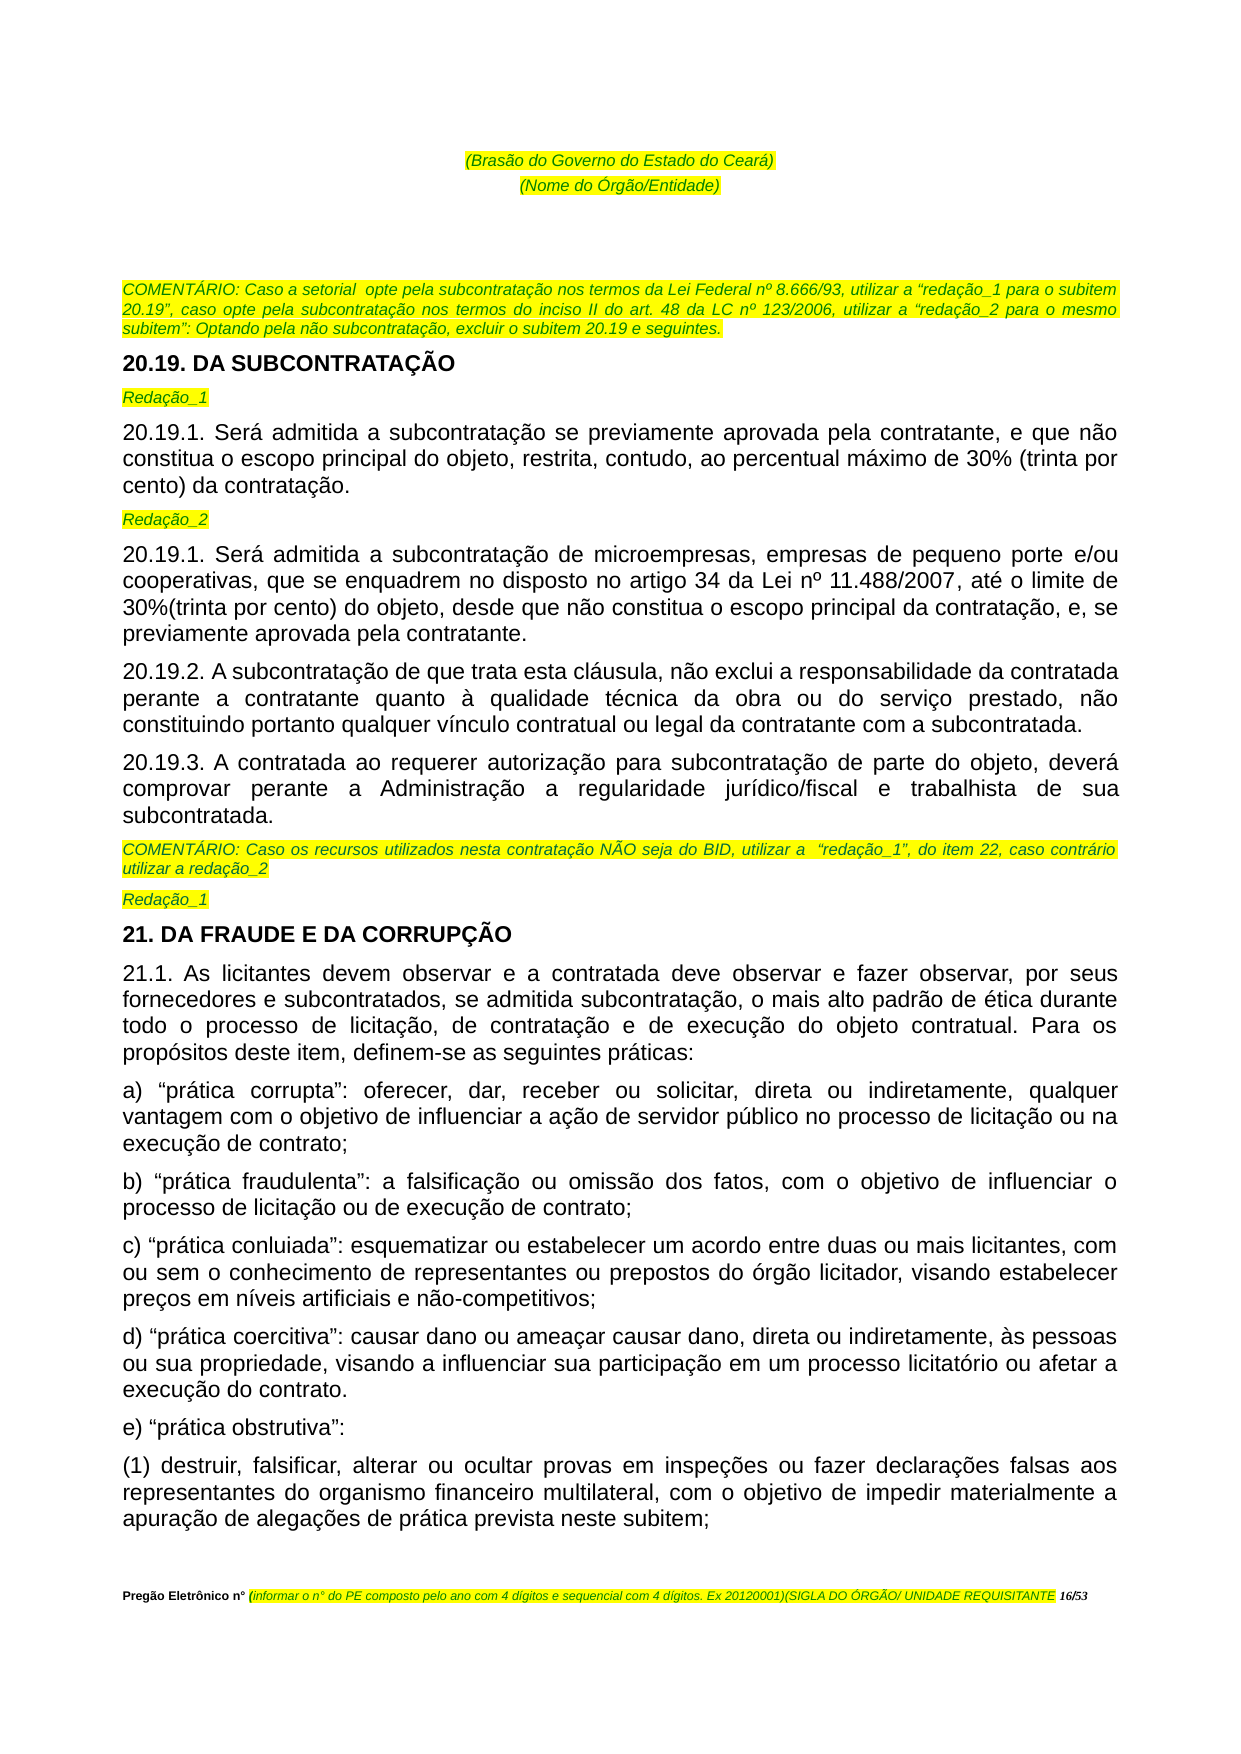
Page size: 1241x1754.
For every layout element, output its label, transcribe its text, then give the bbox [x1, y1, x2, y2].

text (1) destruir, falsificar, alterar ou ocultar provas em inspeções ou fazer declarações falsas aos representantes do organismo financeiro multilateral, com o objetivo de impedir materialmente a apuração de alegações de prática prevista neste subitem; [122, 1452, 1118, 1531]
text b) “prática fraudulenta”: a falsificação ou omissão dos fatos, com o objetivo de influenciar o processo de licitação ou de execução de contrato; [122, 1168, 1118, 1220]
text 21.1. As licitantes devem observar e a contratada deve observar e fazer observar, por seus fornecedores e subcontratados, se admitida subcontratação, o mais alto padrão de ética durante todo o processo de licitação, de contratação e de execução do objeto contratual. Para os propósitos deste item, definem-se as seguintes práticas: [122, 959, 1118, 1065]
text 20.19. DA SUBCONTRATAÇÃO [122, 349, 1118, 376]
text Redação_1 [122, 388, 1118, 407]
text 20.19.1. Será admitida a subcontratação se previamente aprovada pela contratante, e que não constitua o escopo principal do objeto, restrita, contudo, ao percentual máximo de 30% (trinta por cento) da contratação. [122, 419, 1118, 498]
text Redação_2 [122, 510, 1118, 529]
text 21. DA FRAUDE E DA CORRUPÇÃO [122, 921, 1118, 948]
text COMENTÁRIO: Caso os recursos utilizados nesta contratação NÃO seja do BID, utilizar a “redação_1”, do item 22, caso contrário utilizar a redação_2 [122, 840, 1118, 878]
text d) “prática coercitiva”: causar dano ou ameaçar causar dano, direta ou indiretamente, às pessoas ou sua propriedade, visando a influenciar sua participação em um processo licitatório ou afetar a execução do contrato. [122, 1323, 1118, 1402]
text a) “prática corrupta”: oferecer, dar, receber ou solicitar, direta ou indiretamente, qualquer vantagem com o objetivo de influenciar a ação de servidor público no processo de licitação ou na execução de contrato; [122, 1077, 1118, 1156]
text Redação_1 [122, 890, 1120, 909]
text COMENTÁRIO: Caso a setorial opte pela subcontratação nos termos da Lei Federal nº 8.666/93, utilizar a “redação_1 para o subitem 20.19”, caso opte pela subcontratação nos termos do inciso II do art. 48 da LC nº 123/2006, utilizar a “redação_2 para o mesmo subitem”: Optando pela não subcontratação, excluir o subitem 20.19 e seguintes. [122, 280, 1120, 338]
text 20.19.2. A subcontratação de que trata esta cláusula, não exclui a responsabilidade da contratada perante a contratante quanto à qualidade técnica da obra ou do serviço prestado, não constituindo portanto qualquer vínculo contratual ou legal da contratante com a subcontratada. [122, 658, 1118, 737]
text 20.19.1. Será admitida a subcontratação de microempresas, empresas de pequeno porte e/ou cooperativas, que se enquadrem no disposto no artigo 34 da Lei nº 11.488/2007, até o limite de 30%(trinta por cento) do objeto, desde que não constitua o escopo principal da contratação, e, se previamente aprovada pela contratante. [122, 541, 1118, 646]
text e) “prática obstrutiva”: [122, 1414, 1118, 1441]
text c) “prática conluiada”: esquematizar ou estabelecer um acordo entre duas ou mais licitantes, com ou sem o conhecimento de representantes ou prepostos do órgão licitador, visando estabelecer preços em níveis artificiais e não-competitivos; [122, 1232, 1118, 1311]
text 20.19.3. A contratada ao requerer autorização para subcontratação de parte do objeto, deverá comprovar perante a Administração a regularidade jurídico/fiscal e trabalhista de sua subcontratada. [122, 749, 1120, 828]
